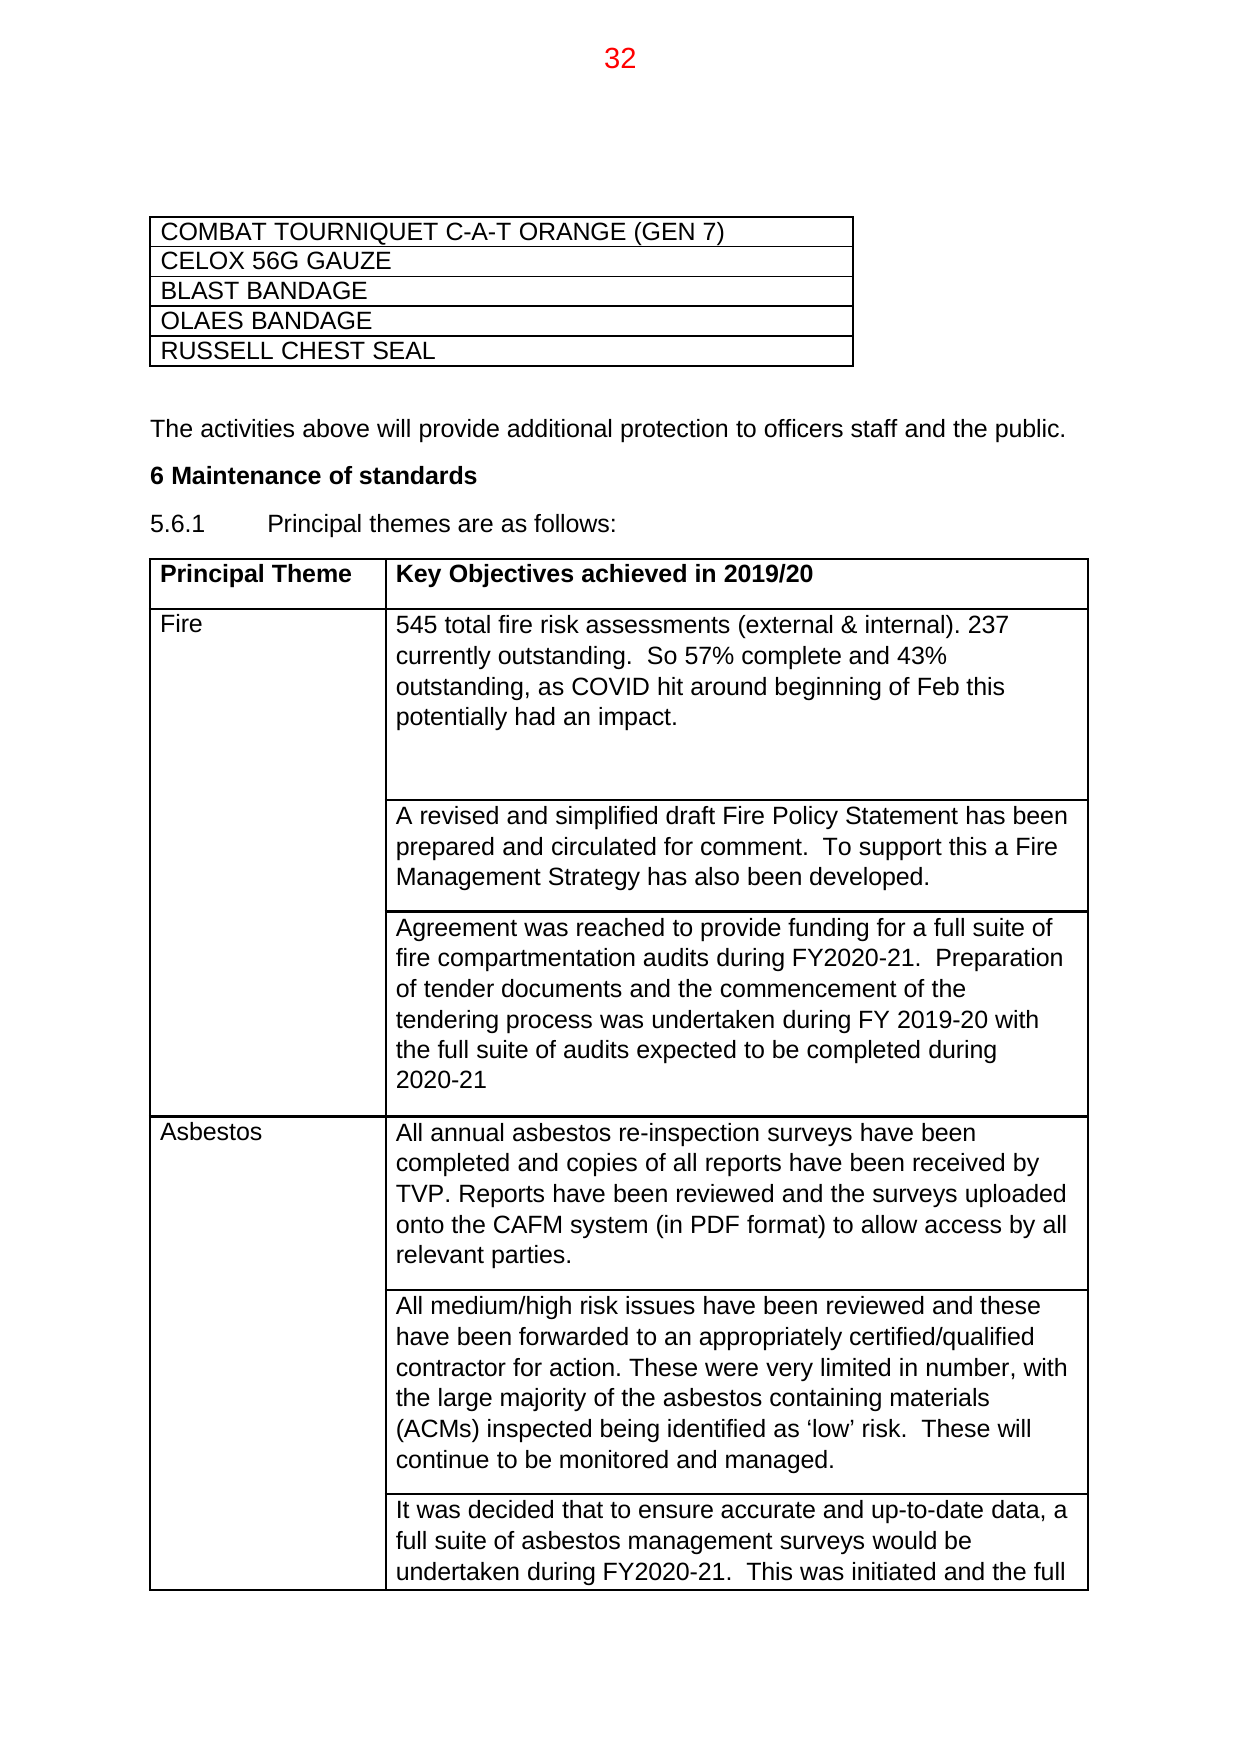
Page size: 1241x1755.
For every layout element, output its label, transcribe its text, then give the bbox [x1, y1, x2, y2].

list Principal themes are as follows: [150, 509, 1101, 538]
table_cell CELOX 56G GAUZE [151, 247, 852, 276]
table_cell A revised and simplified draft Fire Policy Statement has been prepared and circulated for comment. To support this a Fire Management Strategy has also been developed. [387, 801, 1087, 910]
table_header Principal Theme [151, 560, 385, 608]
table_cell Agreement was reached to provide funding for a full suite of fire compartmentation audits during FY2020-21. Preparation of tender documents and the commencement of the tendering process was undertaken during FY 2019-20 with the full suite of audits expected to be completed during 2020-21 [387, 913, 1087, 1115]
text The activities above will provide additional protection to officers staff and the public. [150, 414, 1101, 443]
table_cell [151, 1289, 385, 1493]
table_cell RUSSELL CHEST SEAL [151, 337, 852, 365]
table_cell It was decided that to ensure accurate and up-to-date data, a full suite of asbestos management surveys would be undertaken during FY2020-21. This was initiated and the full [387, 1495, 1087, 1589]
table_cell All annual asbestos re-inspection surveys have been completed and copies of all reports have been received by TVP. Reports have been reviewed and the surveys uploaded onto the CAFM system (in PDF format) to allow access by all relevant parties. [387, 1118, 1087, 1289]
table_cell 545 total fire risk assessments (external & internal). 237 currently outstanding. So 57% complete and 43% outstanding, as COVID hit around beginning of Feb this potentially had an impact. [387, 610, 1087, 799]
table_cell Fire [151, 610, 385, 799]
table_cell All medium/high risk issues have been reviewed and these have been forwarded to an appropriately certified/qualified contractor for action. These were very limited in number, with the large majority of the asbestos containing materials (ACMs) inspected being identified as ‘low’ risk. These will continue to be monitored and managed. [387, 1291, 1087, 1493]
table_cell [151, 910, 385, 1115]
table_cell [151, 1493, 385, 1589]
table_cell BLAST BANDAGE [151, 277, 852, 305]
list Maintenance of standards [150, 461, 1101, 490]
table_header Key Objectives achieved in 2019/20 [387, 560, 1087, 608]
table_cell Asbestos [151, 1118, 385, 1289]
table_cell [151, 799, 385, 910]
table_header COMBAT TOURNIQUET C-A-T ORANGE (GEN 7) [151, 218, 852, 246]
table_cell OLAES BANDAGE [151, 307, 852, 335]
